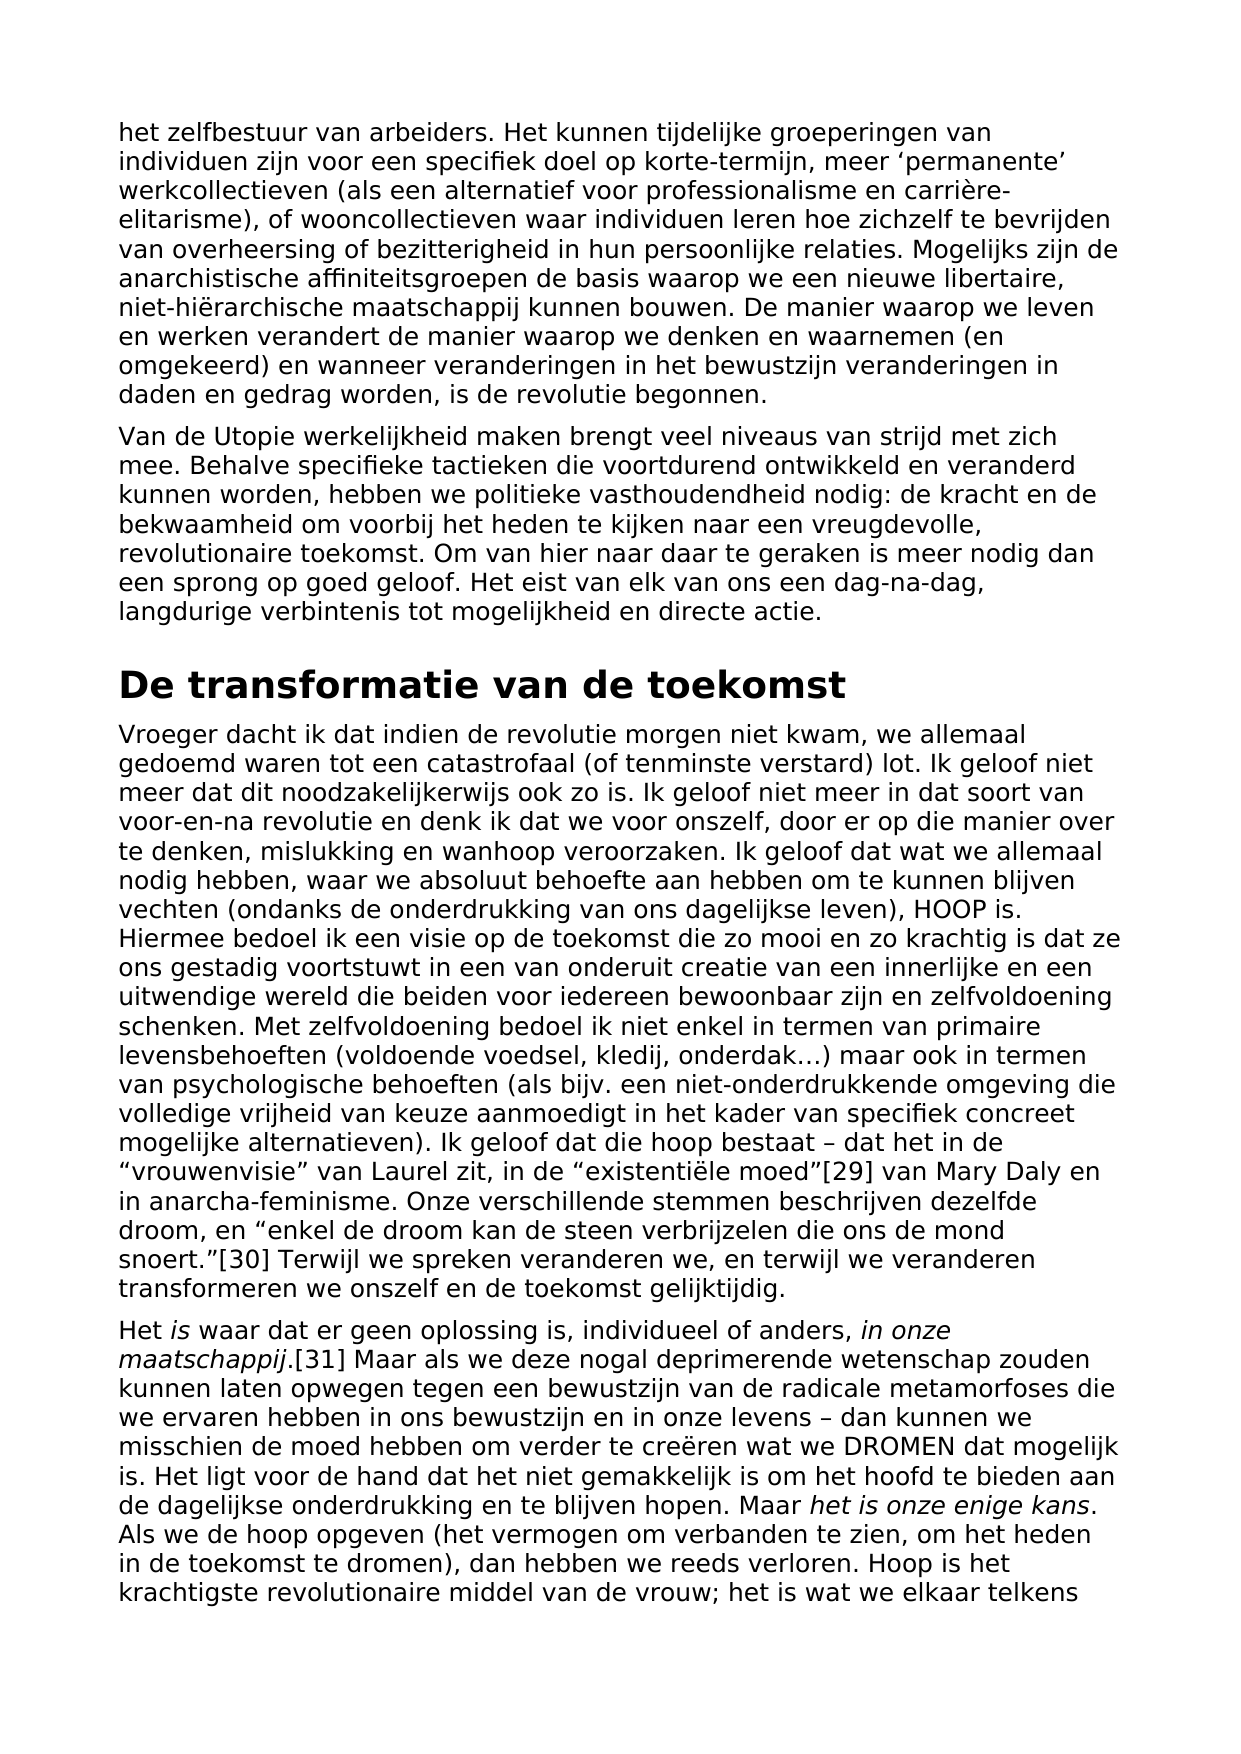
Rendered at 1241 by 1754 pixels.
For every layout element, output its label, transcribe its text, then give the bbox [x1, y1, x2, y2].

text het zelfbestuur van arbeiders. Het kunnen tijdelijke groeperingen van individuen zijn voor een specifiek doel op korte-termijn, meer ‘permanente’ werkcollectieven (als een alternatief voor professionalisme en carrière-elitarisme), of wooncollectieven waar individuen leren hoe zichzelf te bevrijden van overheersing of bezitterigheid in hun persoonlijke relaties. Mogelijks zijn de anarchistische affiniteitsgroepen de basis waarop we een nieuwe libertaire, niet-hiërarchische maatschappij kunnen bouwen. De manier waarop we leven en werken verandert de manier waarop we denken en waarnemen (en omgekeerd) en wanneer veranderingen in het bewustzijn veranderingen in daden en gedrag worden, is de revolutie begonnen. [118, 118, 1122, 410]
subtitle De transformatie van de toekomst [118, 664, 1122, 708]
text Vroeger dacht ik dat indien de revolutie morgen niet kwam, we allemaal gedoemd waren tot een catastrofaal (of tenminste verstard) lot. Ik geloof niet meer dat dit noodzakelijkerwijs ook zo is. Ik geloof niet meer in dat soort van voor-en-na revolutie en denk ik dat we voor onszelf, door er op die manier over te denken, mislukking en wanhoop veroorzaken. Ik geloof dat wat we allemaal nodig hebben, waar we absoluut behoefte aan hebben om te kunnen blijven vechten (ondanks de onderdrukking van ons dagelijkse leven), HOOP is. Hiermee bedoel ik een visie op de toekomst die zo mooi en zo krachtig is dat ze ons gestadig voortstuwt in een van onderuit creatie van een innerlijke en een uitwendige wereld die beiden voor iedereen bewoonbaar zijn en zelfvoldoening schenken. Met zelfvoldoening bedoel ik niet enkel in termen van primaire levensbehoeften (voldoende voedsel, kledij, onderdak…) maar ook in termen van psychologische behoeften (als bijv. een niet-onderdrukkende omgeving die volledige vrijheid van keuze aanmoedigt in het kader van specifiek concreet mogelijke alternatieven). Ik geloof dat die hoop bestaat – dat het in de “vrouwenvisie” van Laurel zit, in de “existentiële moed”[29] van Mary Daly en in anarcha-feminisme. Onze verschillende stemmen beschrijven dezelfde droom, en “enkel de droom kan de steen verbrijzelen die ons de mond snoert.”[30] Terwijl we spreken veranderen we, en terwijl we veranderen transformeren we onszelf en de toekomst gelijktijdig. [118, 720, 1122, 1303]
text Het is waar dat er geen oplossing is, individueel of anders, in onze maatschappij.[31] Maar als we deze nogal deprimerende wetenschap zouden kunnen laten opwegen tegen een bewustzijn van de radicale metamorfoses die we ervaren hebben in ons bewustzijn en in onze levens – dan kunnen we misschien de moed hebben om verder te creëren wat we DROMEN dat mogelijk is. Het ligt voor de hand dat het niet gemakkelijk is om het hoofd te bieden aan de dagelijkse onderdrukking en te blijven hopen. Maar het is onze enige kans. Als we de hoop opgeven (het vermogen om verbanden te zien, om het heden in de toekomst te dromen), dan hebben we reeds verloren. Hoop is het krachtigste revolutionaire middel van de vrouw; het is wat we elkaar telkens [118, 1316, 1122, 1608]
text Van de Utopie werkelijkheid maken brengt veel niveaus van strijd met zich mee. Behalve specifieke tactieken die voortdurend ontwikkeld en veranderd kunnen worden, hebben we politieke vasthoudendheid nodig: de kracht en de bekwaamheid om voorbij het heden te kijken naar een vreugdevolle, revolutionaire toekomst. Om van hier naar daar te geraken is meer nodig dan een sprong op goed geloof. Het eist van elk van ons een dag-na-dag, langdurige verbintenis tot mogelijkheid en directe actie. [118, 422, 1122, 626]
